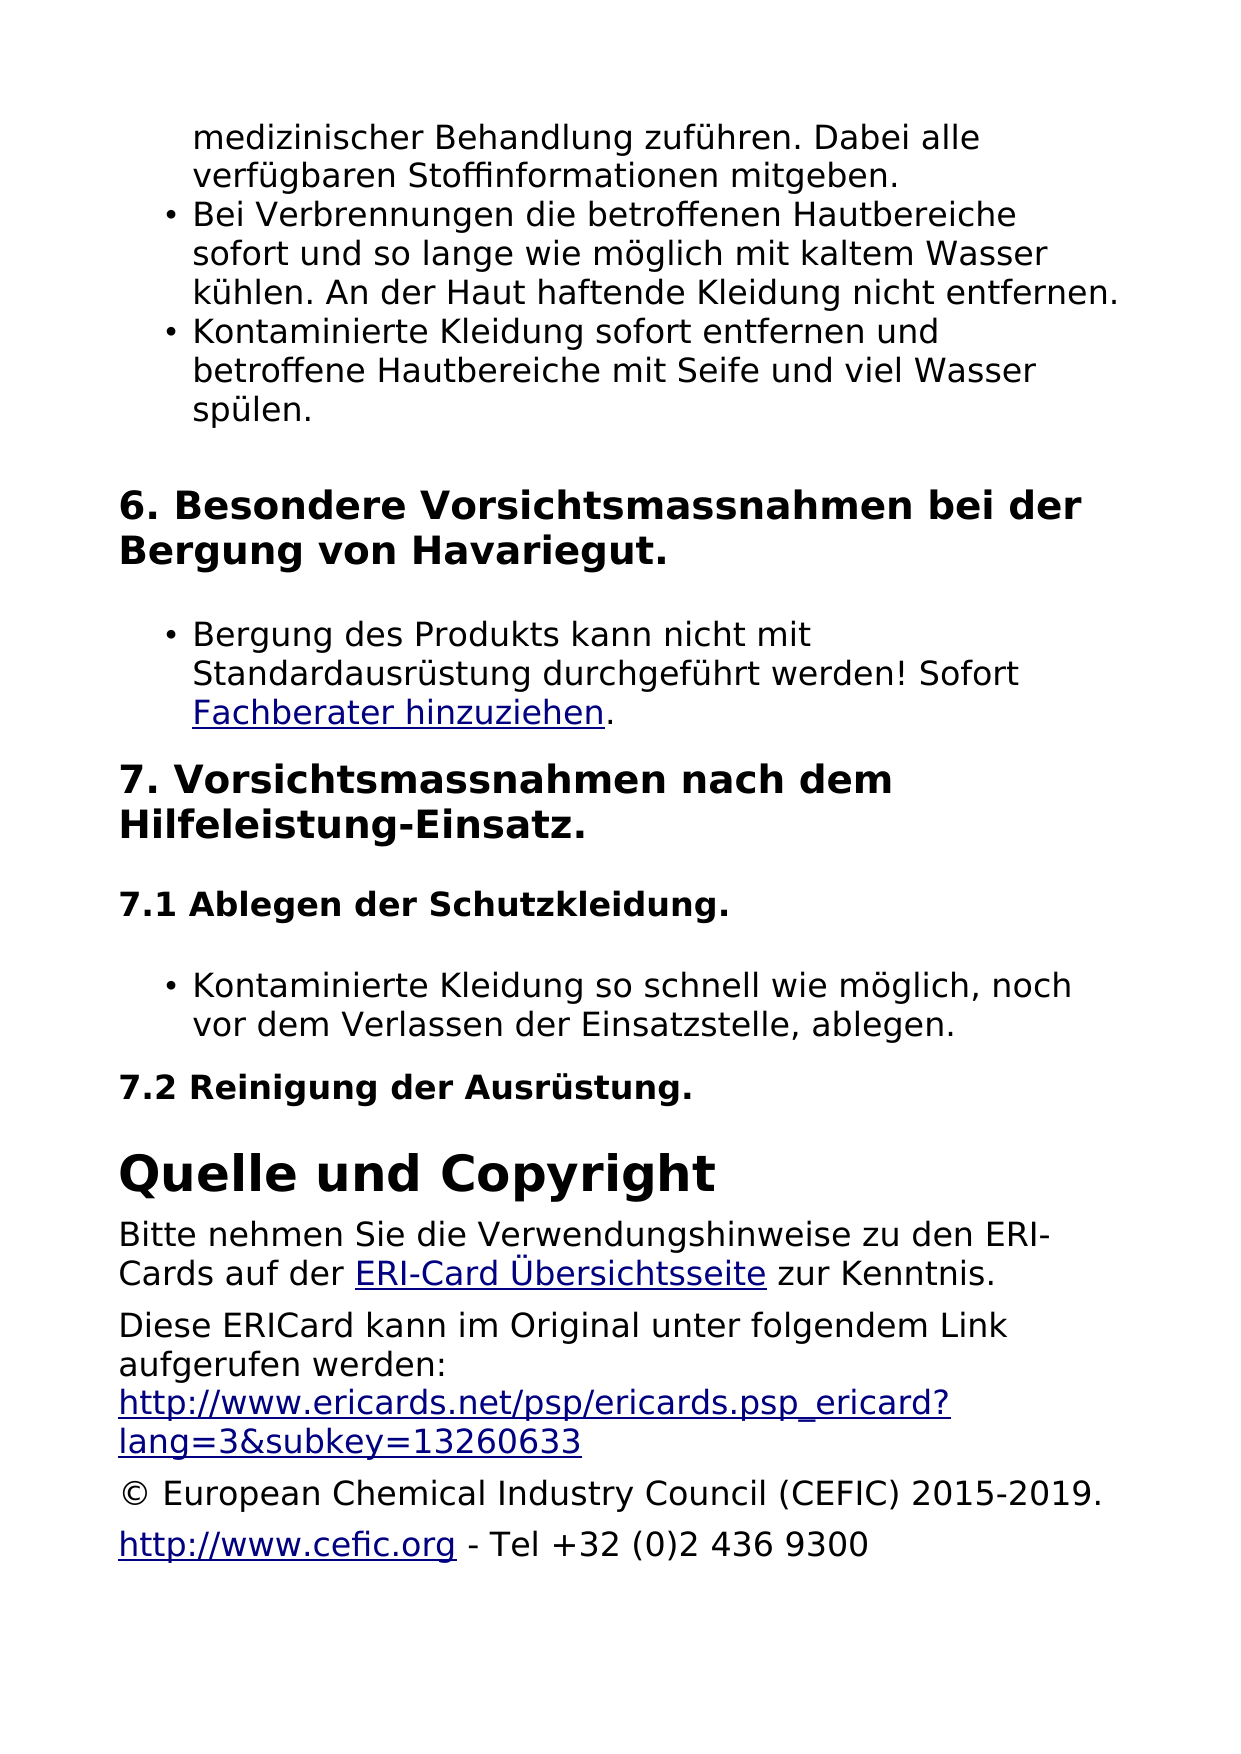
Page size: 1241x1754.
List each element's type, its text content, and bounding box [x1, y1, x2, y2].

subtitle 6. Besondere Vorsichtsmassnahmen bei der Bergung von Havariegut. [118, 483, 1122, 574]
list Bei Verbrennungen die betroffenen Hautbereiche sofort und so lange wie möglich mit kaltem Wasser kühlen. An der Haut haftende Kleidung nicht entfernen. [177, 196, 1122, 312]
text http://www.cefic.org - Tel +32 (0)2 436 9300 [118, 1525, 1122, 1564]
subtitle Quelle und Copyright [118, 1145, 1122, 1203]
list Bergung des Produkts kann nicht mit Standardausrüstung durchgeführt werden! Sofort Fachberater hinzuziehen. [177, 616, 1122, 732]
list Kontaminierte Kleidung sofort entfernen und betroffene Hautbereiche mit Seife und viel Wasser spülen. [177, 312, 1122, 429]
text © European Chemical Industry Council (CEFIC) 2015-2019. [118, 1474, 1122, 1513]
subtitle 7. Vorsichtsmassnahmen nach dem Hilfeleistung-Einsatz. [118, 757, 1122, 848]
text [118, 1577, 1122, 1616]
subtitle 7.1 Ablegen der Schutzkleidung. [118, 885, 1122, 924]
text Bitte nehmen Sie die Verwendungshinweise zu den ERI-Cards auf der ERI-Card Übersichtsseite zur Kenntnis. [118, 1216, 1122, 1294]
text Diese ERICard kann im Original unter folgendem Link aufgerufen werden: http://www.ericards.net/psp/ericards.psp_ericard?lang=3&subkey=13260633 [118, 1306, 1122, 1462]
subtitle 7.2 Reinigung der Ausrüstung. [118, 1069, 1122, 1108]
list medizinischer Behandlung zuführen. Dabei alle verfügbaren Stoffinformationen mitgeben. [177, 118, 1122, 196]
list Kontaminierte Kleidung so schnell wie möglich, noch vor dem Verlassen der Einsatzstelle, ablegen. [177, 966, 1122, 1044]
